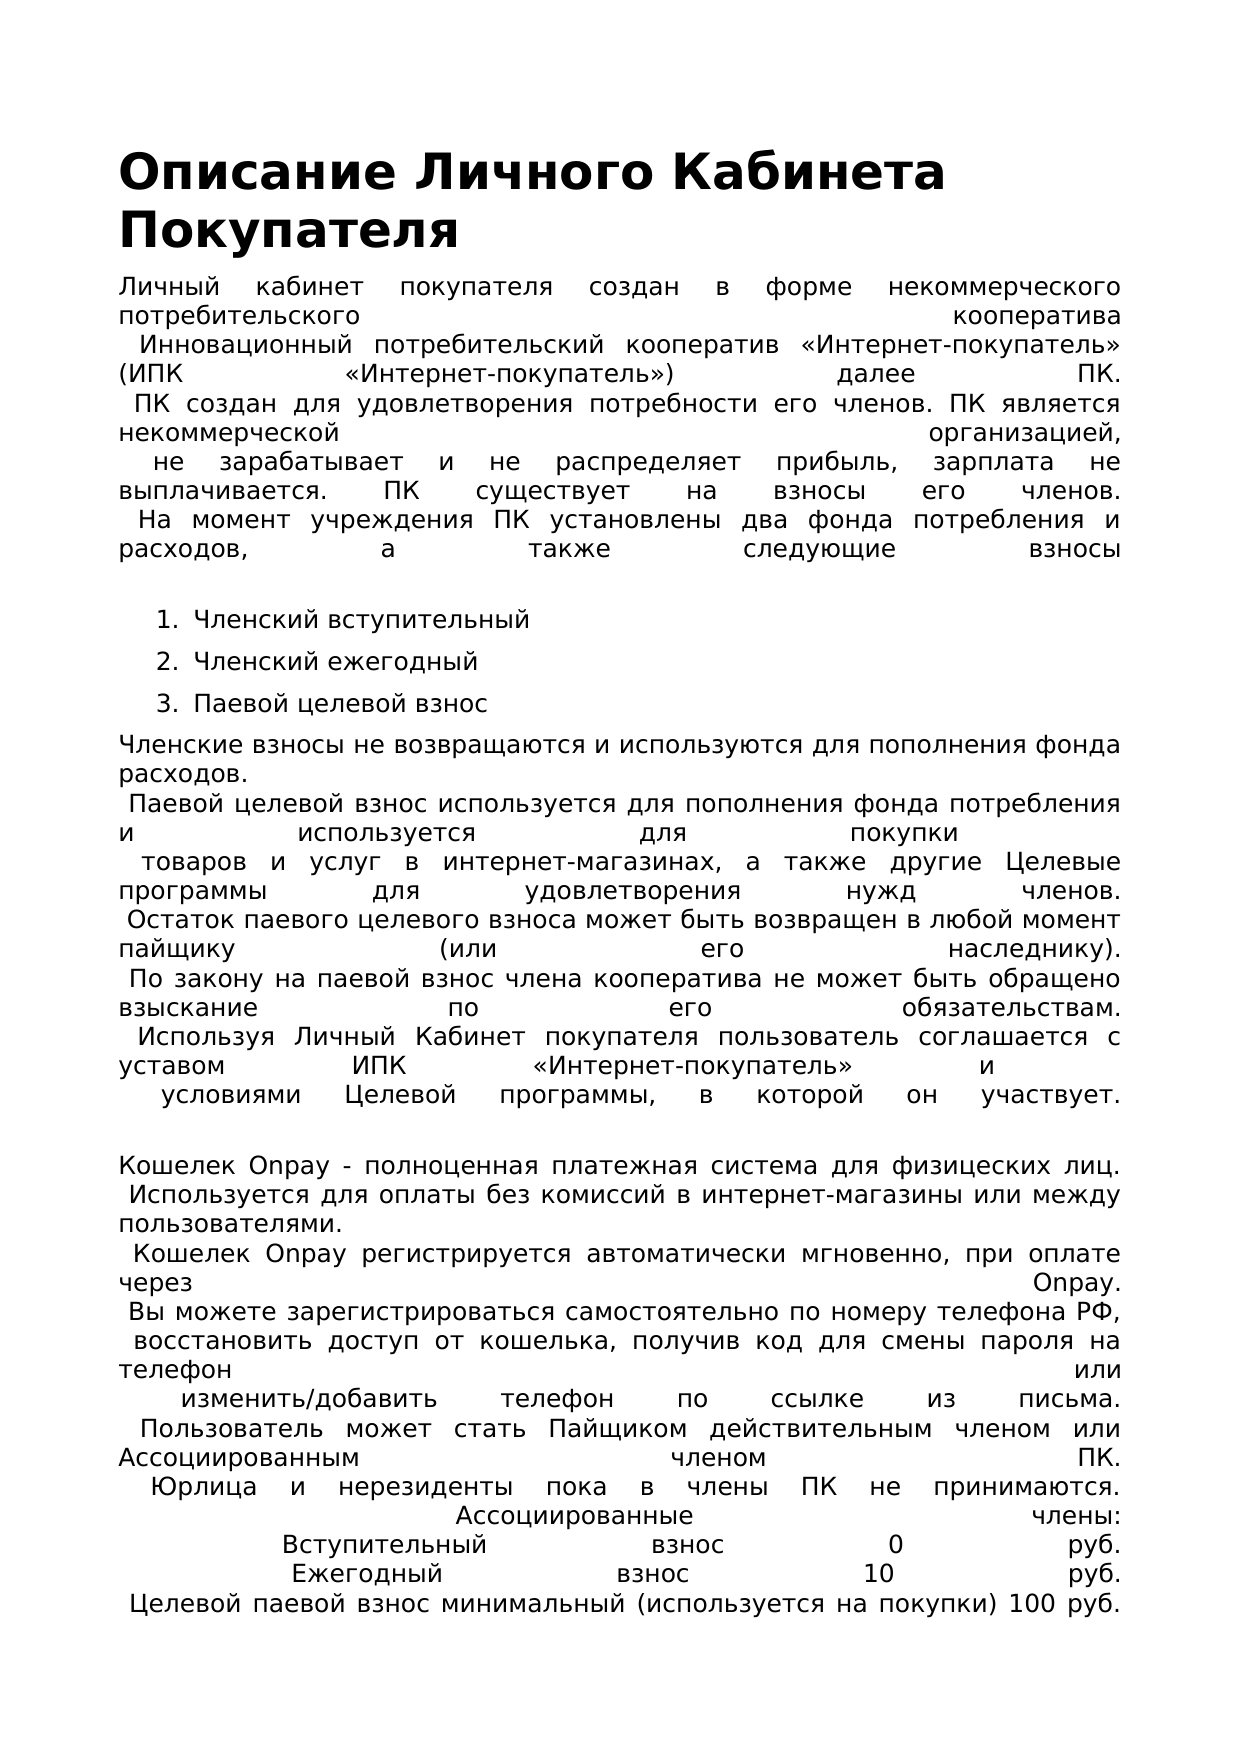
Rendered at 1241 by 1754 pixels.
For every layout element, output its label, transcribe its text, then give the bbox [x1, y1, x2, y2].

text Членские взносы не возвращаются и используются для пополнения фонда расходов. Паевой целевой взнос используется для пополнения фонда потребления и используется для покупки товаров и услуг в интернет-магазинах, а также другие Целевые программы для удовлетворения нужд членов. Остаток паевого целевого взноса может быть возвращен в любой момент пайщику (или его наследнику). По закону на паевой взнос члена кооператива не может быть обращено взыскание по его обязательствам. Используя Личный Кабинет покупателя пользователь соглашается с уставом ИПК «Интернет-покупатель» и условиями Целевой программы, в которой он участвует. [118, 730, 1122, 1139]
text Кошелек Onpay - полноценная платежная система для физицеских лиц. Используется для оплаты без комиссий в интернет-магазины или между пользователями. Кошелек Onpay регистрируется автоматически мгновенно, при оплате через Onpay. Вы можете зарегистрироваться самостоятельно по номеру телефона РФ, восстановить доступ от кошелька, получив код для смены пароля на телефон или изменить/добавить телефон по ссылке из письма. Пользователь может стать Пайщиком действительным членом или Ассоциированным членом ПК. Юрлица и нерезиденты пока в члены ПК не принимаются. Ассоциированные члены: Вступительный взнос 0 руб. Ежегодный взнос 10 руб. Целевой паевой взнос минимальный (используется на покупки) 100 руб. [118, 1151, 1122, 1618]
subtitle Описание Личного Кабинета Покупателя [118, 143, 1122, 259]
list Паевой целевой взнос [156, 689, 1122, 718]
text Личный кабинет покупателя создан в форме некоммерческого потребительского кооператива Инновационный потребительский кооператив «Интернет-покупатель» (ИПК «Интернет-покупатель») далее ПК. ПК создан для удовлетворения потребности его членов. ПК является некоммерческой организацией, не зарабатывает и не распределяет прибыль, зарплата не выплачивается. ПК существует на взносы его членов. На момент учреждения ПК установлены два фонда потребления и расходов, а также следующие взносы [118, 272, 1122, 593]
list Членский вступительный [156, 605, 1122, 634]
list Членский ежегодный [156, 647, 1122, 676]
